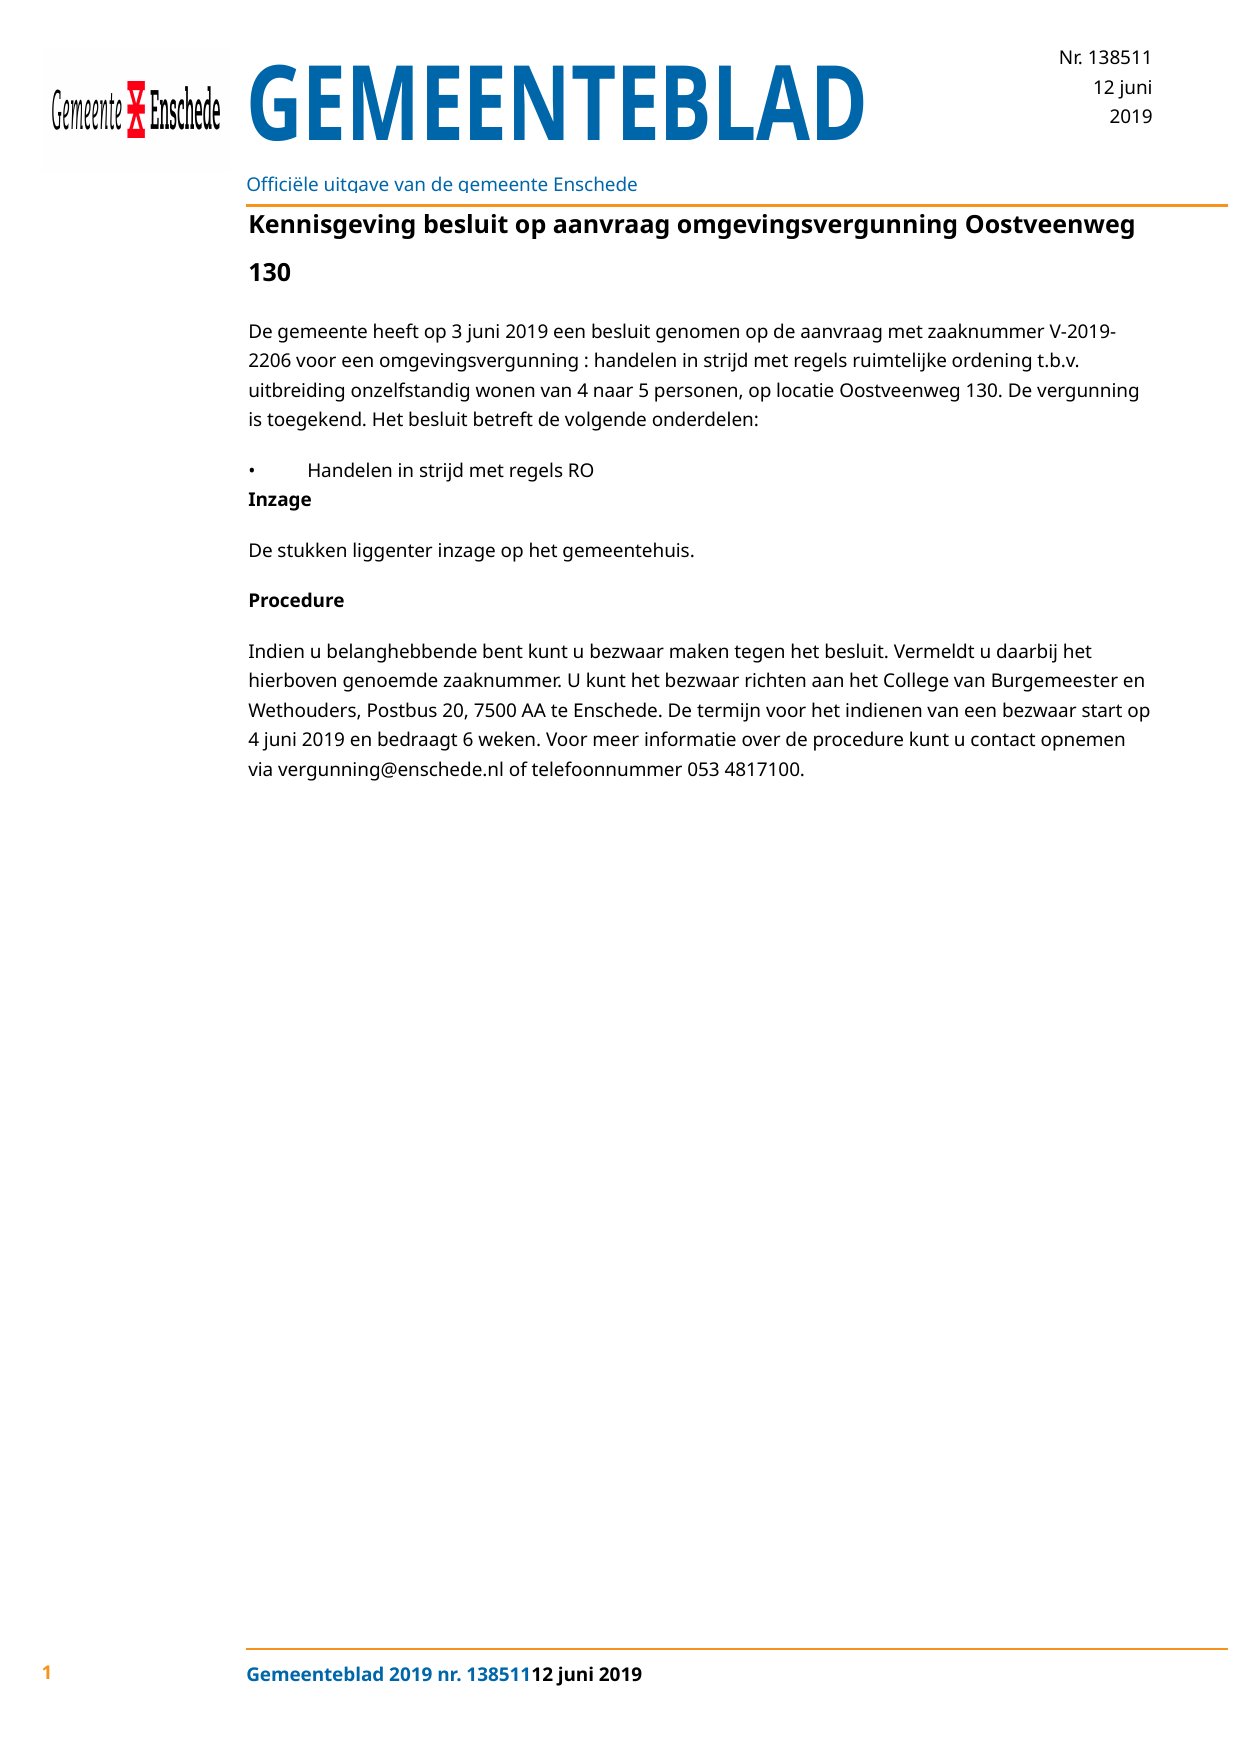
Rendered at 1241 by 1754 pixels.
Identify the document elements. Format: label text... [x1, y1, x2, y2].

text Inzage [248, 487, 1152, 512]
list Handelen in strijd met regels RO [248, 457, 1152, 483]
text Kennisgeving besluit op aanvraag omgevingsvergunning Oostveenweg 130 [248, 207, 1152, 288]
text Indien u belanghebbende bent kunt u bezwaar maken tegen het besluit. Vermeldt u daarbij het hierboven genoemde zaaknummer. U kunt het bezwaar richten aan het College van Burgemees­ter en Wethouders, Postbus 20, 7500 AA te Enschede. De termijn voor het indienen van een bezwaar start op 4 juni 2019 en bedraagt 6 weken. Voor meer informatie over de procedure kunt u contact opnemen via vergunning@enschede.nl of telefoonnummer 053 4817100. [248, 638, 1152, 782]
picture [41, 47, 231, 172]
text Procedure [248, 587, 1152, 613]
text De stukken liggenter inzage op het gemeentehuis. [248, 537, 1152, 563]
text De gemeente heeft op 3 juni 2019 een besluit genomen op de aanvraag met zaaknummer V-2019-2206 voor een omgevingsvergunning : handelen in strijd met regels ruimtelijke ordening t.b.v. uitbreiding onzelfstandig wonen van 4 naar 5 personen, op locatie Oostveenweg 130. De vergunning is toegekend. Het besluit betreft de volgende onderdelen: [248, 318, 1152, 432]
